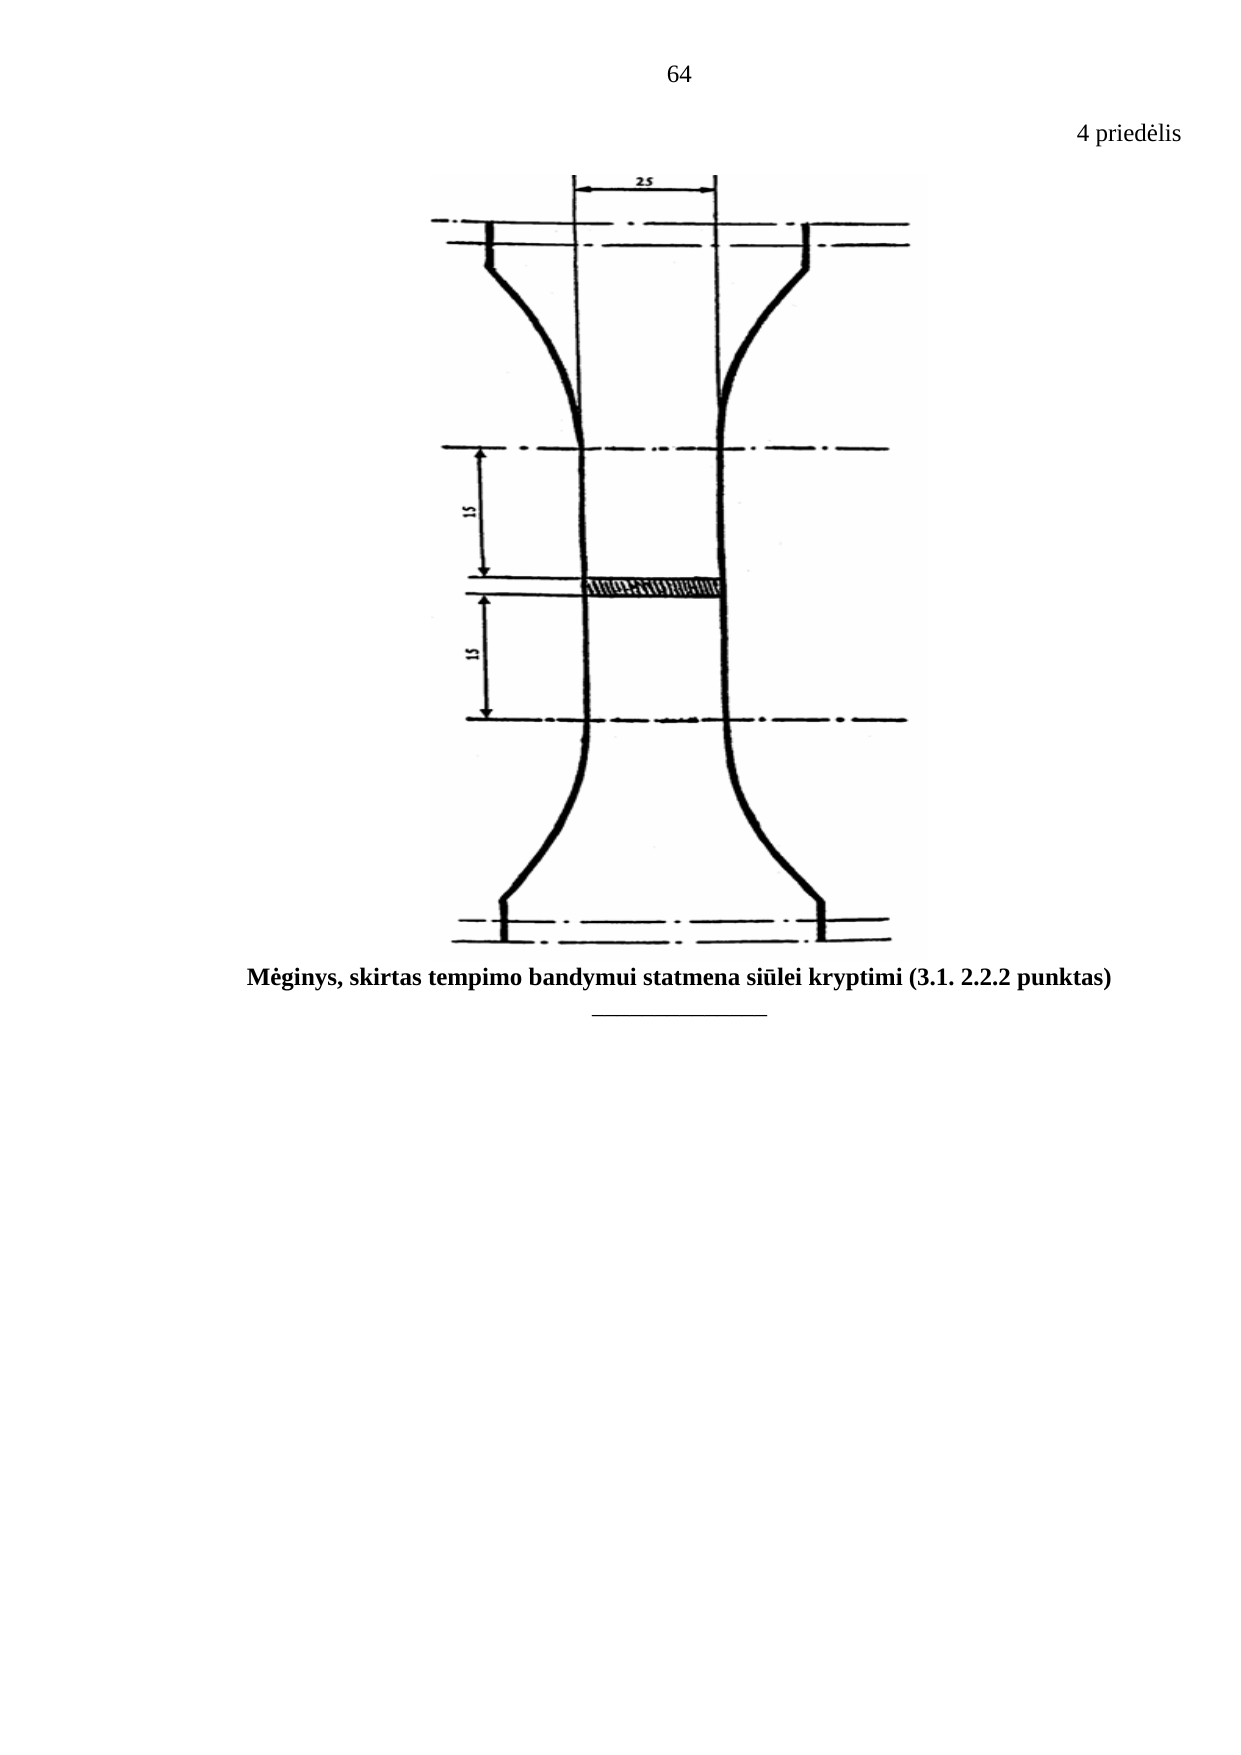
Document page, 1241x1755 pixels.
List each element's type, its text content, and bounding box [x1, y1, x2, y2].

text ______________ [177, 990, 1181, 1019]
text 4 priedėlis [177, 118, 1181, 147]
text Mėginys, skirtas tempimo bandymui statmena siūlei kryptimi (3.1. 2.2.2 punktas) [177, 962, 1181, 990]
